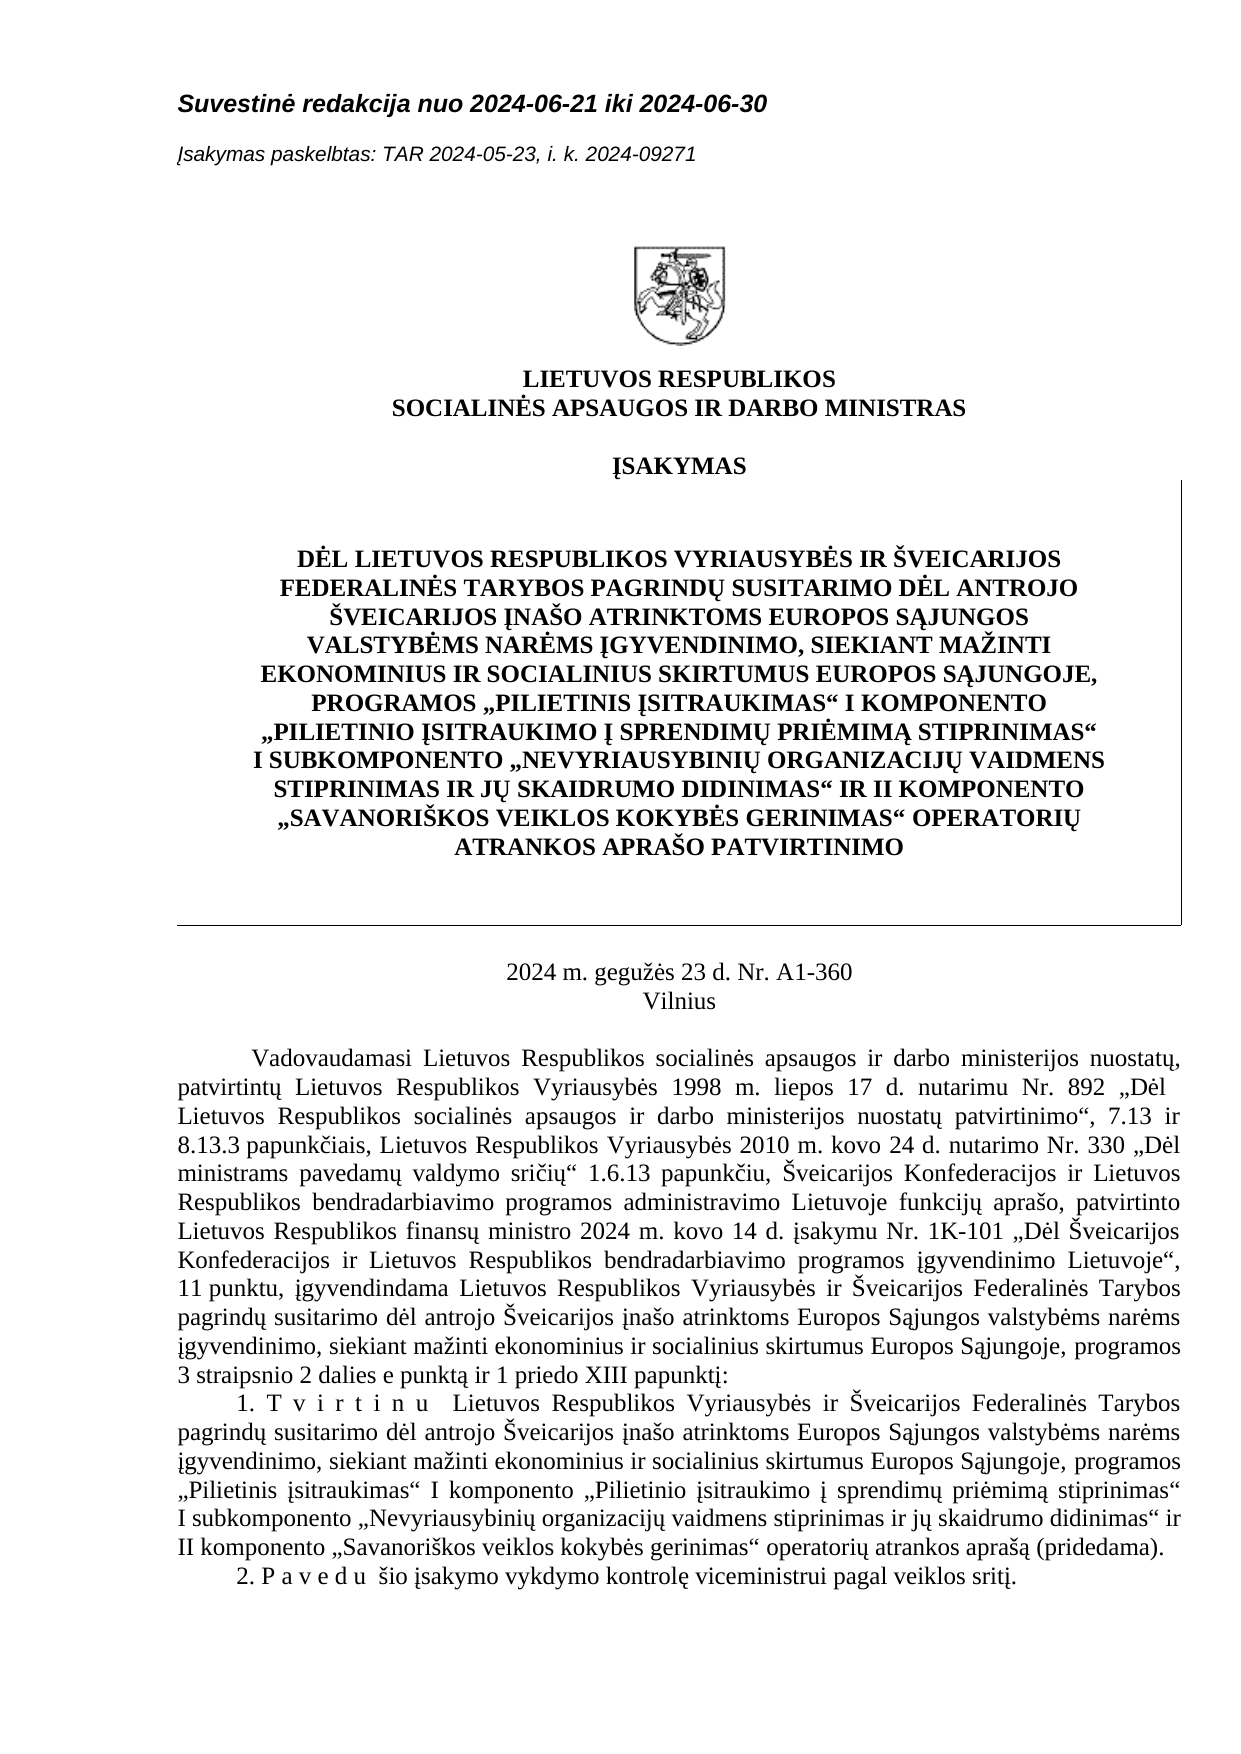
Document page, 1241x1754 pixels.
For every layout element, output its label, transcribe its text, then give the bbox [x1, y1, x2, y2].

text DĖL LIETUVOS RESPUBLIKOS VYRIAUSYBĖS IR ŠVEICARIJOS FEDERALINĖS TARYBOS PAGRINDŲ SUSITARIMO DĖL ANTROJO ŠVEICARIJOS ĮNAŠO ATRINKTOMS EUROPOS SĄJUNGOS VALSTYBĖMS NARĖMS ĮGYVENDINIMO, SIEKIANT MAŽINTI EKONOMINIUS IR SOCIALINIUS SKIRTUMUS EUROPOS SĄJUNGOJE, PROGRAMOS „PILIETINIS ĮSITRAUKIMAS“ I KOMPONENTO „PILIETINIO ĮSITRAUKIMO Į SPRENDIMŲ PRIĖMIMĄ STIPRINIMAS“ I SUBKOMPONENTO „NEVYRIAUSYBINIŲ ORGANIZACIJŲ VAIDMENS STIPRINIMAS IR JŲ SKAIDRUMO DIDINIMAS“ IR II KOMPONENTO „SAVANORIŠKOS VEIKLOS KOKYBĖS GERINIMAS“ OPERATORIŲ ATRANKOS APRAŠO PATVIRTINIMO [177, 479, 1181, 925]
text Įsakymas paskelbtas: TAR 2024-05-23, i. k. 2024-09271 [177, 141, 1181, 165]
text ĮSAKYMAS [177, 451, 1181, 479]
text SOCIALINĖS APSAUGOS IR DARBO MINISTRAS [177, 393, 1181, 422]
text LIETUVOS RESPUBLIKOS [177, 364, 1181, 393]
text Suvestinė redakcija nuo 2024-06-21 iki 2024-06-30 [177, 89, 1181, 117]
text 2. P a v e d u šio įsakymo vykdymo kontrolę viceministrui pagal veiklos sritį. [177, 1561, 1181, 1590]
text Vilnius [177, 986, 1181, 1015]
text Vadovaudamasi Lietuvos Respublikos socialinės apsaugos ir darbo ministerijos nuostatų, patvirtintų Lietuvos Respublikos Vyriausybės 1998 m. liepos 17 d. nutarimu Nr. 892 „Dėl Lietuvos Respublikos socialinės apsaugos ir darbo ministerijos nuostatų patvirtinimo“, 7.13 ir 8.13.3 papunkčiais, Lietuvos Respublikos Vyriausybės 2010 m. kovo 24 d. nutarimo Nr. 330 „Dėl ministrams pavedamų valdymo sričių“ 1.6.13 papunkčiu, Šveicarijos Konfederacijos ir Lietuvos Respublikos bendradarbiavimo programos administravimo Lietuvoje funkcijų aprašo, patvirtinto Lietuvos Respublikos finansų ministro 2024 m. kovo 14 d. įsakymu Nr. 1K-101 „Dėl Šveicarijos Konfederacijos ir Lietuvos Respublikos bendradarbiavimo programos įgyvendinimo Lietuvoje“, 11 punktu, įgyvendindama Lietuvos Respublikos Vyriausybės ir Šveicarijos Federalinės Tarybos pagrindų susitarimo dėl antrojo Šveicarijos įnašo atrinktoms Europos Sąjungos valstybėms narėms įgyvendinimo, siekiant mažinti ekonominius ir socialinius skirtumus Europos Sąjungoje, programos 3 straipsnio 2 dalies e punktą ir 1 priedo XIII papunktį: [177, 1043, 1181, 1388]
text 1. T v i r t i n u Lietuvos Respublikos Vyriausybės ir Šveicarijos Federalinės Tarybos pagrindų susitarimo dėl antrojo Šveicarijos įnašo atrinktoms Europos Sąjungos valstybėms narėms įgyvendinimo, siekiant mažinti ekonominius ir socialinius skirtumus Europos Sąjungoje, programos „Pilietinis įsitraukimas“ I komponento „Pilietinio įsitraukimo į sprendimų priėmimą stiprinimas“ I subkomponento „Nevyriausybinių organizacijų vaidmens stiprinimas ir jų skaidrumo didinimas“ ir II komponento „Savanoriškos veiklos kokybės gerinimas“ operatorių atrankos aprašą (pridedama). [177, 1388, 1181, 1561]
text 2024 m. gegužės 23 d. Nr. A1-360 [177, 957, 1181, 986]
